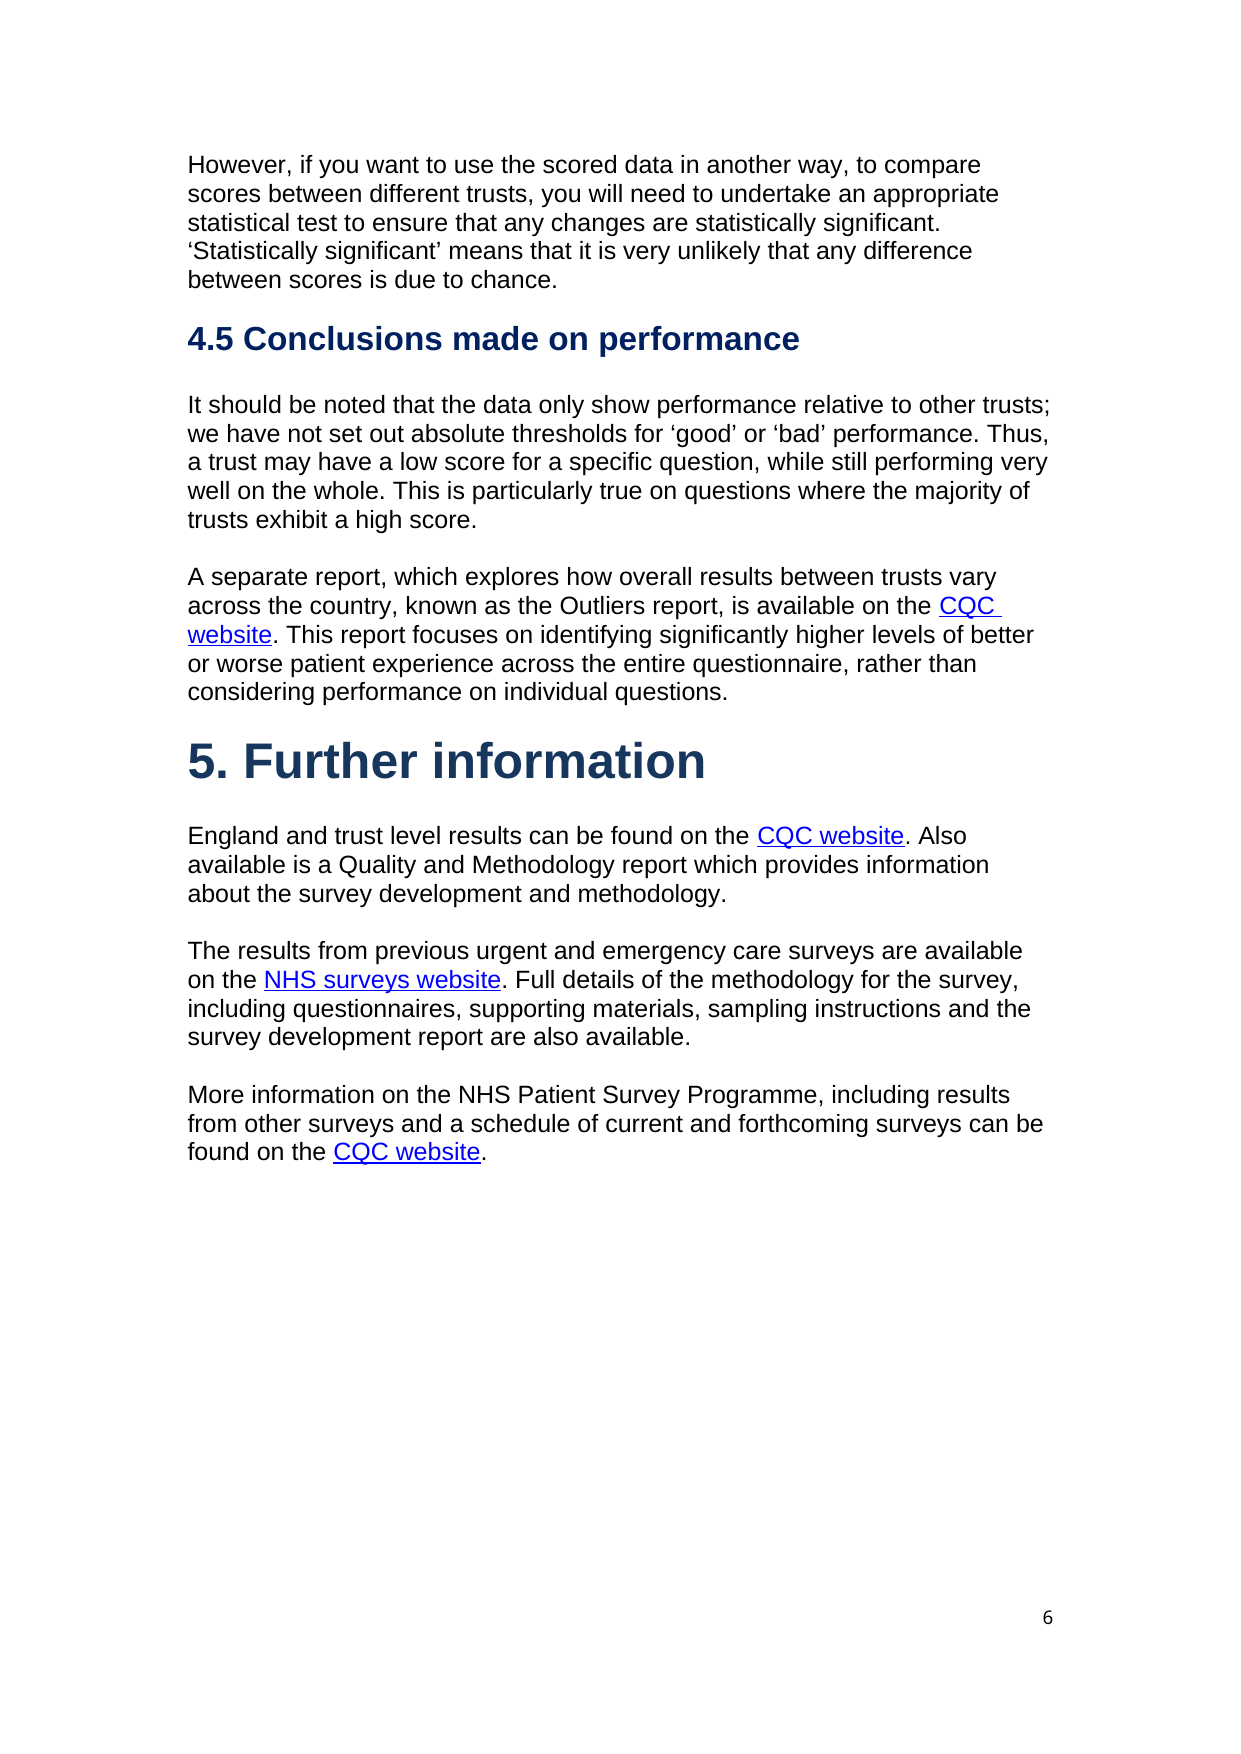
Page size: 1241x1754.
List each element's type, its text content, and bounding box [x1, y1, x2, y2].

text More information on the NHS Patient Survey Programme, including results from other surveys and a schedule of current and forthcoming surveys can be found on the CQC website. [187, 1080, 1053, 1166]
subtitle 4.5 Conclusions made on performance [187, 319, 1053, 357]
text However, if you want to use the scored data in another way, to compare scores between different trusts, you will need to undertake an appropriate statistical test to ensure that any changes are statistically significant. ‘Statistically significant’ means that it is very unlikely that any difference between scores is due to chance. [187, 150, 1053, 294]
subtitle 5. Further information [187, 731, 1053, 788]
text A separate report, which explores how overall results between trusts vary across the country, known as the Outliers report, is available on the CQC website. This report focuses on identifying significantly higher levels of better or worse patient experience across the entire questionnaire, rather than considering performance on individual questions. [187, 562, 1053, 706]
text The results from previous urgent and emergency care surveys are available on the NHS surveys website. Full details of the methodology for the survey, including questionnaires, supporting materials, sampling instructions and the survey development report are also available. [187, 936, 1053, 1051]
text It should be noted that the data only show performance relative to other trusts; we have not set out absolute thresholds for ‘good’ or ‘bad’ performance. Thus, a trust may have a low score for a specific question, while still performing very well on the whole. This is particularly true on questions where the majority of trusts exhibit a high score. [187, 390, 1053, 533]
text England and trust level results can be found on the CQC website. Also available is a Quality and Methodology report which provides information about the survey development and methodology. [187, 821, 1053, 907]
